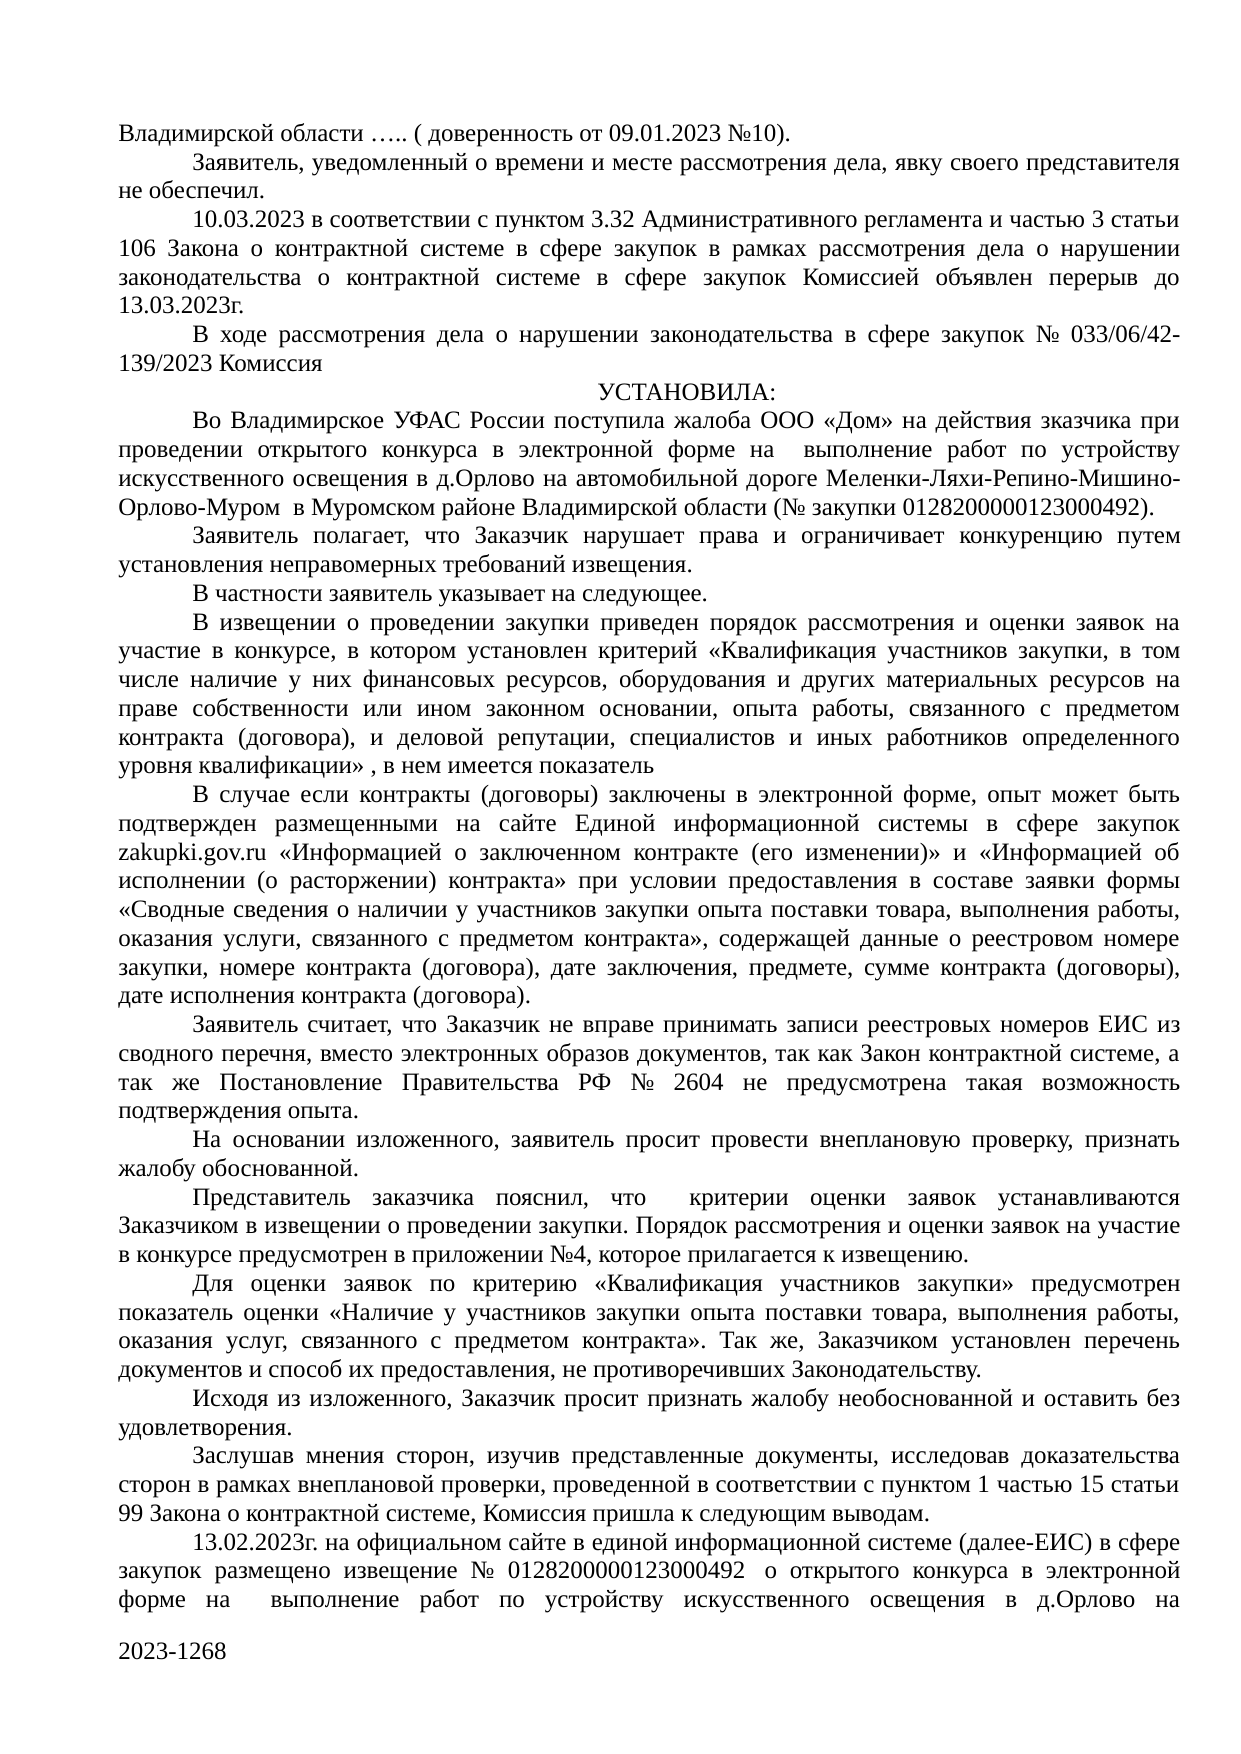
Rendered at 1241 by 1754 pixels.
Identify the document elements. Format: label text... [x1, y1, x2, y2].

text Владимирской области ….. ( доверенность от 09.01.2023 №10). [118, 118, 1181, 147]
text Для оценки заявок по критерию «Квалификация участников закупки» предусмотрен показатель оценки «Наличие у участников закупки опыта поставки товара, выполнения работы, оказания услуг, связанного с предметом контракта». Так же, Заказчиком установлен перечень документов и способ их предоставления, не противоречивших Законодательству. [118, 1268, 1181, 1383]
text В частности заявитель указывает на следующее. [118, 578, 1181, 607]
text УСТАНОВИЛА: [118, 377, 1181, 406]
text Заявитель считает, что Заказчик не вправе принимать записи реестровых номеров ЕИС из сводного перечня, вместо электронных образов документов, так как Закон контрактной системе, а так же Постановление Правительства РФ № 2604 не предусмотрена такая возможность подтверждения опыта. [118, 1009, 1181, 1124]
text Во Владимирское УФАС России поступила жалоба ООО «Дом» на действия зказчика при проведении открытого конкурса в электронной форме на выполнение работ по устройству искусственного освещения в д.Орлово на автомобильной дороге Меленки-Ляхи-Репино-Мишино-Орлово-Муром в Муромском районе Владимирской области (№ закупки 0128200000123000492). [118, 406, 1181, 521]
text 10.03.2023 в соответствии с пунктом 3.32 Административного регламента и частью 3 статьи 106 Закона о контрактной системе в сфере закупок в рамках рассмотрения дела о нарушении законодательства о контрактной системе в сфере закупок Комиссией объявлен перерыв до 13.03.2023г. [118, 204, 1181, 319]
text На основании изложенного, заявитель просит провести внеплановую проверку, признать жалобу обоснованной. [118, 1124, 1181, 1182]
text 13.02.2023г. на официальном сайте в единой информационной системе (далее-ЕИС) в сфере закупок размещено извещение № 0128200000123000492 о открытого конкурса в электронной форме на выполнение работ по устройству искусственного освещения в д.Орлово на [118, 1527, 1181, 1613]
text Исходя из изложенного, Заказчик просит признать жалобу необоснованной и оставить без удовлетворения. [118, 1383, 1181, 1441]
text Заявитель полагает, что Заказчик нарушает права и ограничивает конкуренцию путем установления неправомерных требований извещения. [118, 521, 1181, 578]
text Заслушав мнения сторон, изучив представленные документы, исследовав доказательства сторон в рамках внеплановой проверки, проведенной в соответствии с пунктом 1 частью 15 статьи 99 Закона о контрактной системе, Комиссия пришла к следующим выводам. [118, 1441, 1181, 1527]
text В извещении о проведении закупки приведен порядок рассмотрения и оценки заявок на участие в конкурсе, в котором установлен критерий «Квалификация участников закупки, в том числе наличие у них финансовых ресурсов, оборудования и других материальных ресурсов на праве собственности или ином законном основании, опыта работы, связанного с предметом контракта (договора), и деловой репутации, специалистов и иных работников определенного уровня квалификации» , в нем имеется показатель [118, 607, 1181, 779]
text В ходе рассмотрения дела о нарушении законодательства в сфере закупок № 033/06/42-139/2023 Комиссия [118, 319, 1181, 377]
text В случае если контракты (договоры) заключены в электронной форме, опыт может быть подтвержден размещенными на сайте Единой информационной системы в сфере закупок zakupki.gov.ru «Информацией о заключенном контракте (его изменении)» и «Информацией об исполнении (о расторжении) контракта» при условии предоставления в составе заявки формы «Сводные сведения о наличии у участников закупки опыта поставки товара, выполнения работы, оказания услуги, связанного с предметом контракта», содержащей данные о реестровом номере закупки, номере контракта (договора), дате заключения, предмете, сумме контракта (договоры), дате исполнения контракта (договора). [118, 779, 1181, 1009]
text Заявитель, уведомленный о времени и месте рассмотрения дела, явку своего представителя не обеспечил. [118, 147, 1181, 204]
text Представитель заказчика пояснил, что критерии оценки заявок устанавливаются Заказчиком в извещении о проведении закупки. Порядок рассмотрения и оценки заявок на участие в конкурсе предусмотрен в приложении №4, которое прилагается к извещению. [118, 1182, 1181, 1268]
